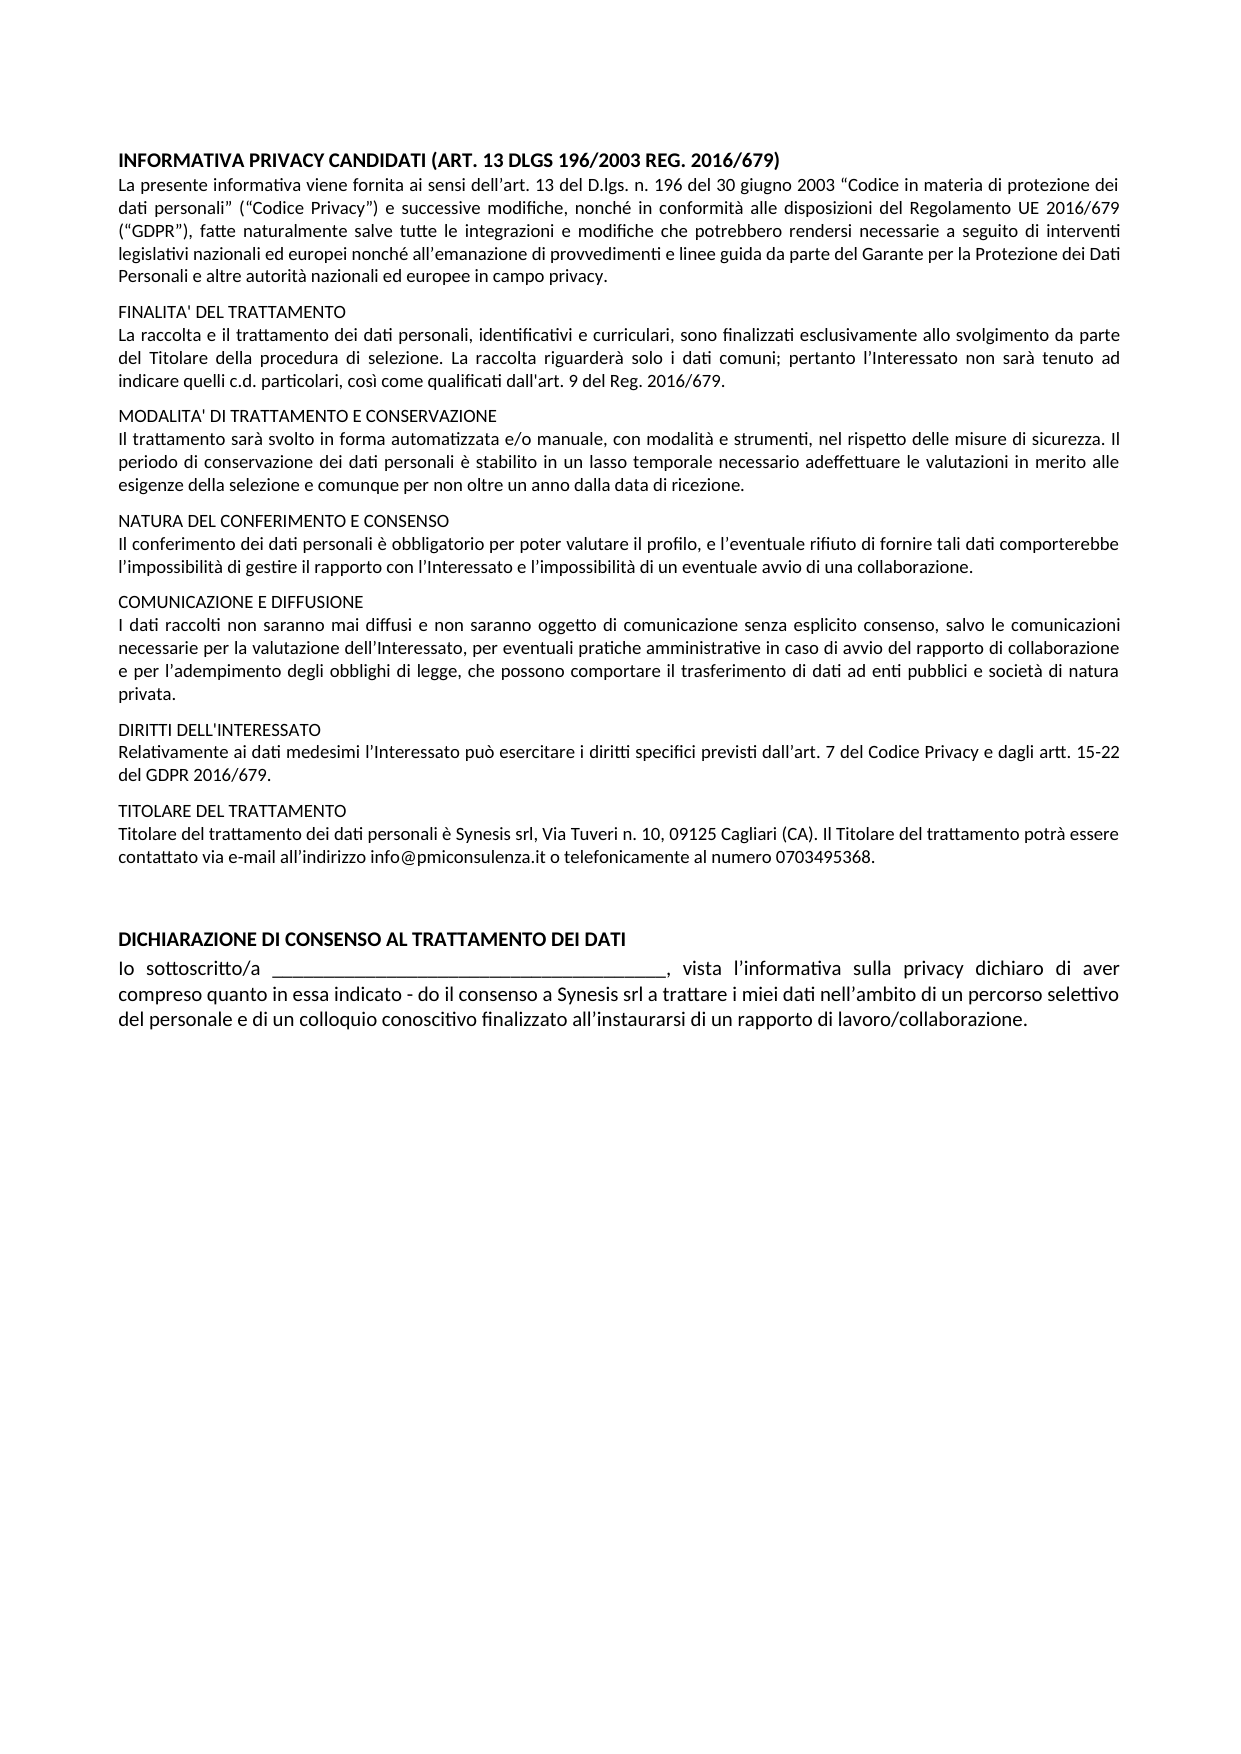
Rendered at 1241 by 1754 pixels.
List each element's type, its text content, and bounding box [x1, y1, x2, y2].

text DICHIARAZIONE DI CONSENSO AL TRATTAMENTO DEI DATI [118, 926, 1122, 952]
text La raccolta e il trattamento dei dati personali, identificativi e curriculari, sono finalizzati esclusivamente allo svolgimento da parte del Titolare della procedura di selezione. La raccolta riguarderà solo i dati comuni; pertanto l’Interessato non sarà tenuto ad indicare quelli c.d. particolari, così come qualificati dall'art. 9 del Reg. 2016/679. [118, 323, 1122, 392]
text MODALITA' DI TRATTAMENTO E CONSERVAZIONE [118, 405, 1122, 428]
text Titolare del trattamento dei dati personali è Synesis srl, Via Tuveri n. 10, 09125 Cagliari (CA). Il Titolare del trattamento potrà essere contattato via e-mail all’indirizzo info@pmiconsulenza.it o telefonicamente al numero 0703495368. [118, 822, 1122, 868]
text COMUNICAZIONE E DIFFUSIONE [118, 591, 1122, 613]
text DIRITTI DELL'INTERESSATO [118, 718, 1122, 741]
text Il trattamento sarà svolto in forma automatizzata e/o manuale, con modalità e strumenti, nel rispetto delle misure di sicurezza. Il periodo di conservazione dei dati personali è stabilito in un lasso temporale necessario adeffettuare le valutazioni in merito alle esigenze della selezione e comunque per non oltre un anno dalla data di ricezione. [118, 428, 1122, 496]
text Relativamente ai dati medesimi l’Interessato può esercitare i diritti specifici previsti dall’art. 7 del Codice Privacy e dagli artt. 15-22 del GDPR 2016/679. [118, 741, 1122, 787]
text TITOLARE DEL TRATTAMENTO [118, 799, 1122, 822]
text La presente informativa viene fornita ai sensi dell’art. 13 del D.lgs. n. 196 del 30 giugno 2003 “Codice in materia di protezione dei dati personali” (“Codice Privacy”) e successive modifiche, nonché in conformità alle disposizioni del Regolamento UE 2016/679 (“GDPR”), fatte naturalmente salve tutte le integrazioni e modifiche che potrebbero rendersi necessarie a seguito di interventi legislativi nazionali ed europei nonché all’emanazione di provvedimenti e linee guida da parte del Garante per la Protezione dei Dati Personali e altre autorità nazionali ed europee in campo privacy. [118, 173, 1122, 288]
text FINALITA' DEL TRATTAMENTO [118, 300, 1122, 323]
text INFORMATIVA PRIVACY CANDIDATI (ART. 13 DLGS 196/2003 REG. 2016/679) [118, 148, 1122, 173]
text Io sottoscritto/a ______________________________________, vista l’informativa sulla privacy dichiaro di aver compreso quanto in essa indicato - do il consenso a Synesis srl a trattare i miei dati nell’ambito di un percorso selettivo del personale e di un colloquio conoscitivo finalizzato all’instaurarsi di un rapporto di lavoro/collaborazione. [118, 956, 1122, 1032]
text NATURA DEL CONFERIMENTO E CONSENSO [118, 509, 1122, 532]
text I dati raccolti non saranno mai diffusi e non saranno oggetto di comunicazione senza esplicito consenso, salvo le comunicazioni necessarie per la valutazione dell’Interessato, per eventuali pratiche amministrative in caso di avvio del rapporto di collaborazione e per l’adempimento degli obblighi di legge, che possono comportare il trasferimento di dati ad enti pubblici e società di natura privata. [118, 613, 1122, 705]
text Il conferimento dei dati personali è obbligatorio per poter valutare il profilo, e l’eventuale rifiuto di fornire tali dati comporterebbe l’impossibilità di gestire il rapporto con l’Interessato e l’impossibilità di un eventuale avvio di una collaborazione. [118, 532, 1122, 578]
